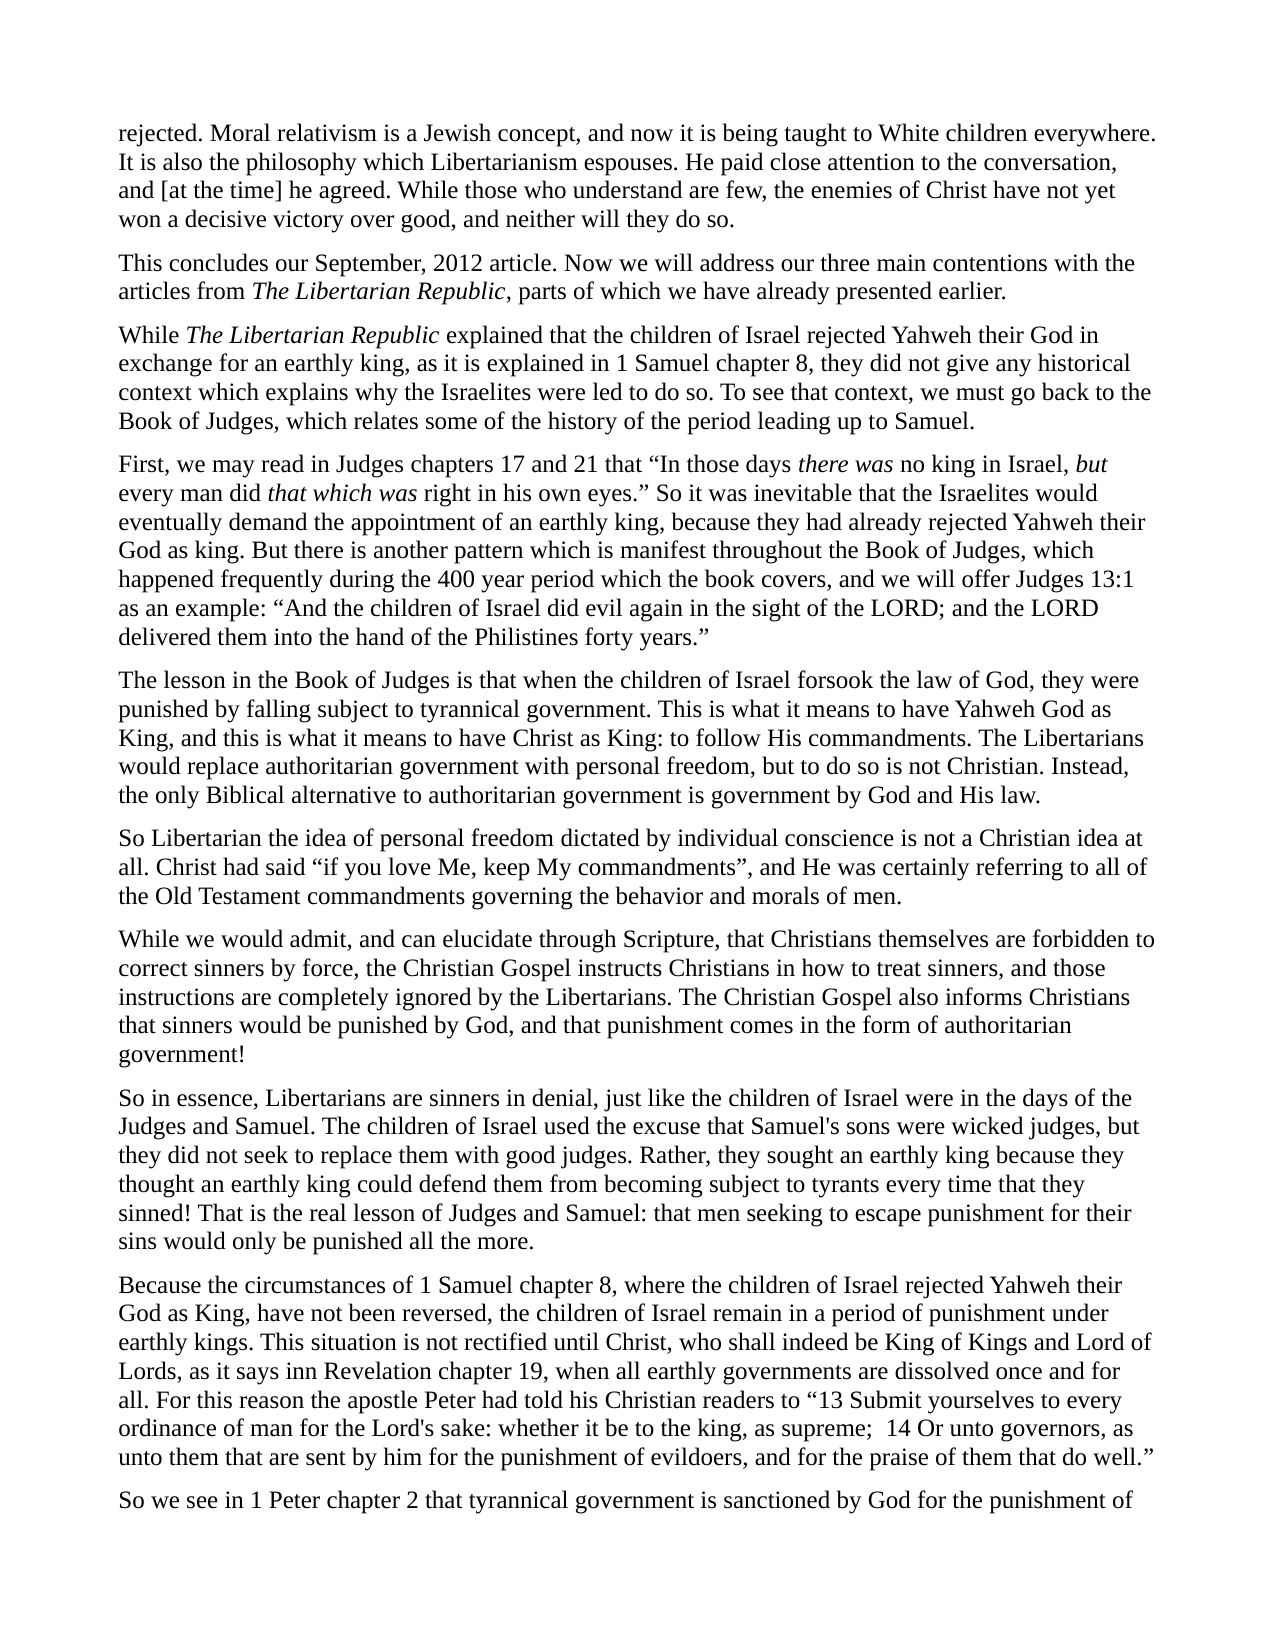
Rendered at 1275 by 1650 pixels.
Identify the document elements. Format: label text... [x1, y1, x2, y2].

text This concludes our September, 2012 article. Now we will address our three main contentions with the articles from The Libertarian Republic, parts of which we have already presented earlier. [118, 248, 1157, 305]
text While we would admit, and can elucidate through Scripture, that Christians themselves are forbidden to correct sinners by force, the Christian Gospel instructs Christians in how to treat sinners, and those instructions are completely ignored by the Libertarians. The Christian Gospel also informs Christians that sinners would be punished by God, and that punishment comes in the form of authoritarian government! [118, 924, 1157, 1068]
text Because the circumstances of 1 Samuel chapter 8, where the children of Israel rejected Yahweh their God as King, have not been reversed, the children of Israel remain in a period of punishment under earthly kings. This situation is not rectified until Christ, who shall indeed be King of Kings and Lord of Lords, as it says inn Revelation chapter 19, when all earthly governments are dissolved once and for all. For this reason the apostle Peter had told his Christian readers to “13 Submit yourselves to every ordinance of man for the Lord's sake: whether it be to the king, as supreme; 14 Or unto governors, as unto them that are sent by him for the punishment of evildoers, and for the praise of them that do well.” [118, 1270, 1157, 1471]
text The lesson in the Book of Judges is that when the children of Israel forsook the law of God, they were punished by falling subject to tyrannical government. This is what it means to have Yahweh God as King, and this is what it means to have Christ as King: to follow His commandments. The Libertarians would replace authoritarian government with personal freedom, but to do so is not Christian. Instead, the only Biblical alternative to authoritarian government is government by God and His law. [118, 665, 1157, 809]
text rejected. Moral relativism is a Jewish concept, and now it is being taught to White children everywhere. It is also the philosophy which Libertarianism espouses. He paid close attention to the conversation, and [at the time] he agreed. While those who understand are few, the enemies of Christ have not yet won a decisive victory over good, and neither will they do so. [118, 118, 1157, 233]
text While The Libertarian Republic explained that the children of Israel rejected Yahweh their God in exchange for an earthly king, as it is explained in 1 Samuel chapter 8, they did not give any historical context which explains why the Israelites were led to do so. To see that context, we must go back to the Book of Judges, which relates some of the history of the period leading up to Samuel. [118, 320, 1157, 435]
text First, we may read in Judges chapters 17 and 21 that “In those days there was no king in Israel, but every man did that which was right in his own eyes.” So it was inevitable that the Israelites would eventually demand the appointment of an earthly king, because they had already rejected Yahweh their God as king. But there is another pattern which is manifest throughout the Book of Judges, which happened frequently during the 400 year period which the book covers, and we will offer Judges 13:1 as an example: “And the children of Israel did evil again in the sight of the LORD; and the LORD delivered them into the hand of the Philistines forty years.” [118, 449, 1157, 651]
text So we see in 1 Peter chapter 2 that tyrannical government is sanctioned by God for the punishment of [118, 1486, 1157, 1514]
text So Libertarian the idea of personal freedom dictated by individual conscience is not a Christian idea at all. Christ had said “if you love Me, keep My commandments”, and He was certainly referring to all of the Old Testament commandments governing the behavior and morals of men. [118, 823, 1157, 910]
text So in essence, Libertarians are sinners in denial, just like the children of Israel were in the days of the Judges and Samuel. The children of Israel used the excuse that Samuel's sons were wicked judges, but they did not seek to replace them with good judges. Rather, they sought an earthly king because they thought an earthly king could defend them from becoming subject to tyrants every time that they sinned! That is the real lesson of Judges and Samuel: that men seeking to escape punishment for their sins would only be punished all the more. [118, 1083, 1157, 1255]
